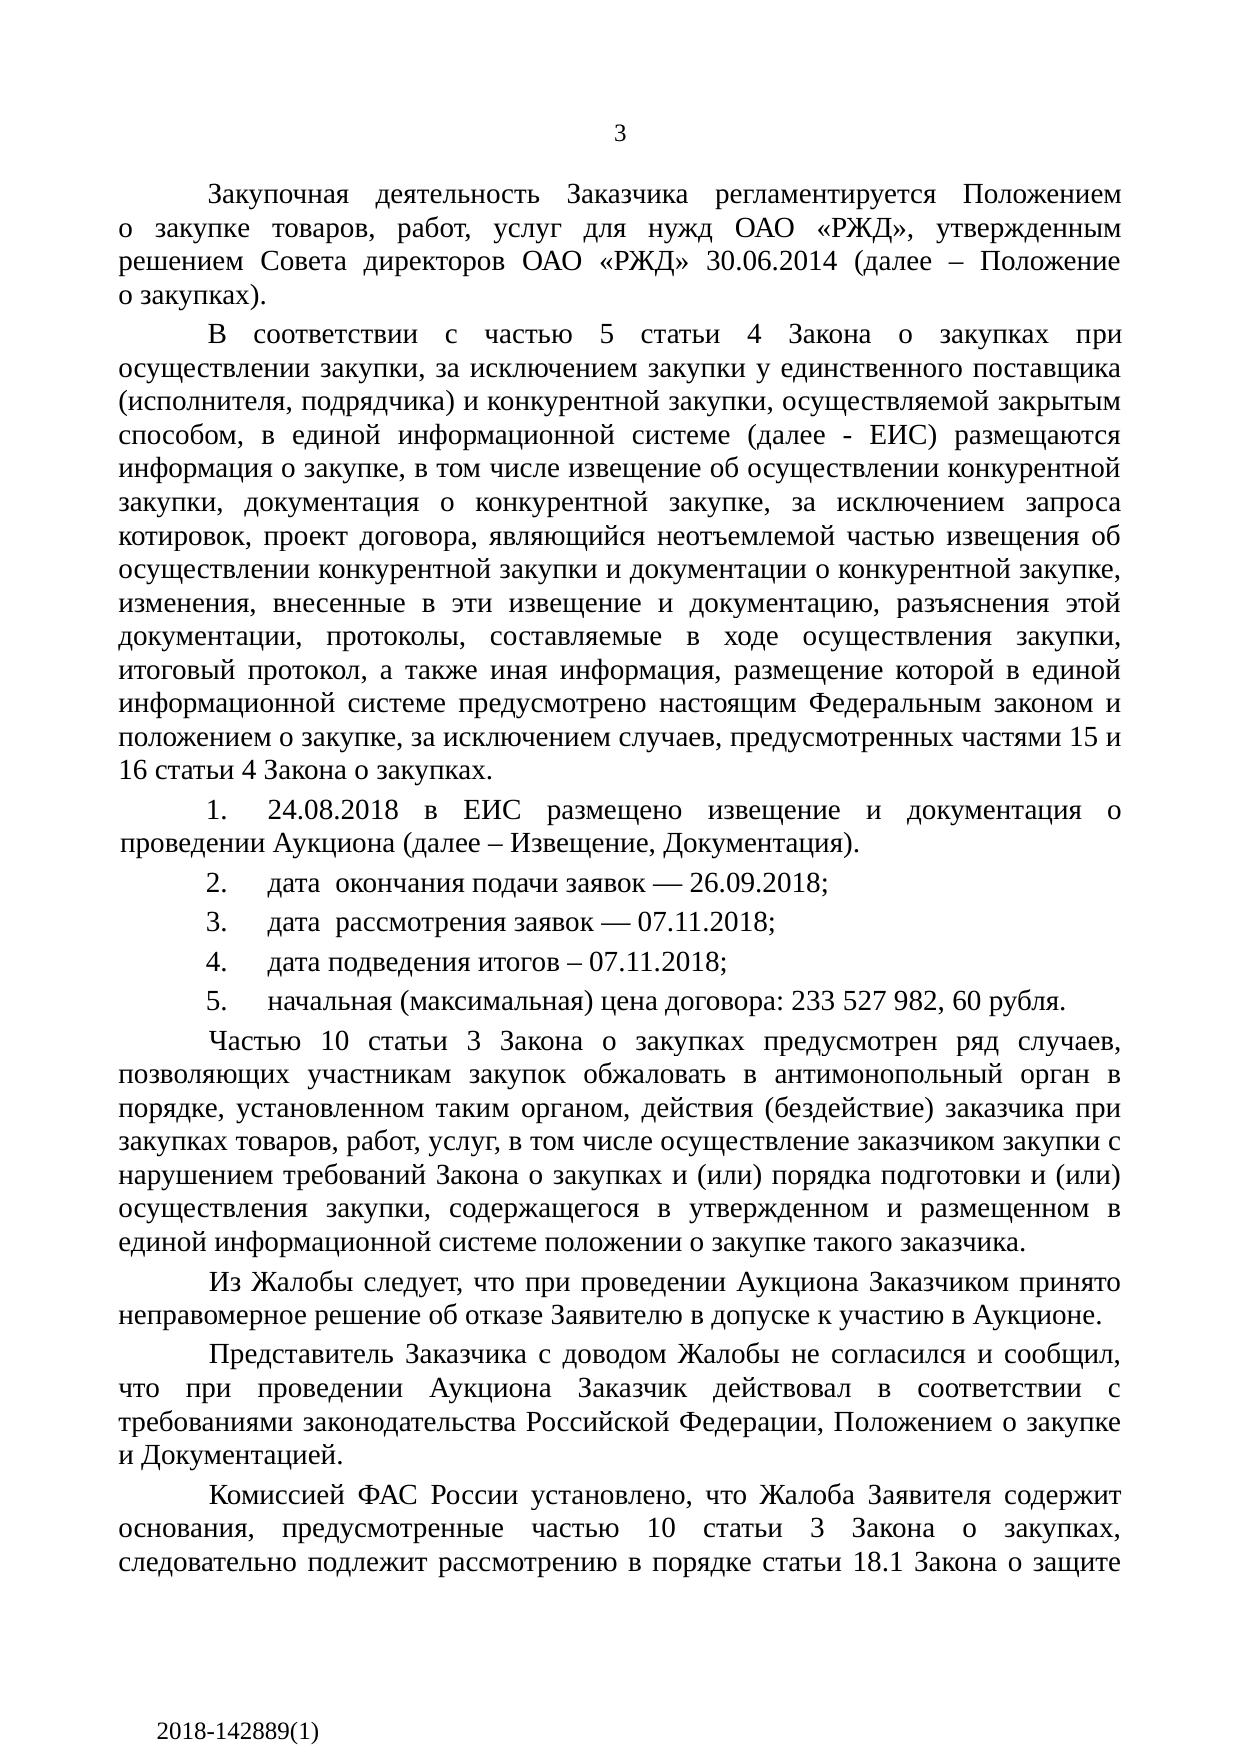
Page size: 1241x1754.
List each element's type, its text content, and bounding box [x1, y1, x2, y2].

text Закупочная деятельность Заказчика регламентируется Положением о закупке товаров, работ, услуг для нужд ОАО «РЖД», утвержденным решением Совета директоров ОАО «РЖД» 30.06.2014 (далее – Положение о закупках). [118, 176, 1122, 311]
text Частью 10 статьи 3 Закона о закупках предусмотрен ряд случаев, позволяющих участникам закупок обжаловать в антимонопольный орган в порядке, установленном таким органом, действия (бездействие) заказчика при закупках товаров, работ, услуг, в том числе осуществление заказчиком закупки с нарушением требований Закона о закупках и (или) порядка подготовки и (или) осуществления закупки, содержащегося в утвержденном и размещенном в единой информационной системе положении о закупке такого заказчика. [118, 1023, 1122, 1258]
list дата подведения итогов – 07.11.2018; [120, 944, 1122, 977]
text Комиссией ФАС России установлено, что Жалоба Заявителя содержит основания, предусмотренные частью 10 статьи 3 Закона о закупках, следовательно подлежит рассмотрению в порядке статьи 18.1 Закона о защите [118, 1477, 1122, 1577]
list дата рассмотрения заявок — 07.11.2018; [120, 904, 1122, 938]
text Из Жалобы следует, что при проведении Аукциона Заказчиком принято неправомерное решение об отказе Заявителю в допуске к участию в Аукционе. [118, 1264, 1122, 1331]
list 24.08.2018 в ЕИС размещено извещение и документация о проведении Аукциона (далее – Извещение, Документация). [120, 792, 1122, 859]
text Представитель Заказчика с доводом Жалобы не согласился и сообщил, что при проведении Аукциона Заказчик действовал в соответствии с требованиями законодательства Российской Федерации, Положением о закупке и Документацией. [118, 1337, 1122, 1471]
list начальная (максимальная) цена договора: 233 527 982, 60 рубля. [120, 983, 1122, 1017]
list дата окончания подачи заявок — 26.09.2018; [120, 865, 1122, 898]
text В соответствии с частью 5 статьи 4 Закона о закупках при осуществлении закупки, за исключением закупки у единственного поставщика (исполнителя, подрядчика) и конкурентной закупки, осуществляемой закрытым способом, в единой информационной системе (далее - ЕИС) размещаются информация о закупке, в том числе извещение об осуществлении конкурентной закупки, документация о конкурентной закупке, за исключением запроса котировок, проект договора, являющийся неотъемлемой частью извещения об осуществлении конкурентной закупки и документации о конкурентной закупке, изменения, внесенные в эти извещение и документацию, разъяснения этой документации, протоколы, составляемые в ходе осуществления закупки, итоговый протокол, а также иная информация, размещение которой в единой информационной системе предусмотрено настоящим Федеральным законом и положением о закупке, за исключением случаев, предусмотренных частями 15 и 16 статьи 4 Закона о закупках. [118, 316, 1122, 786]
